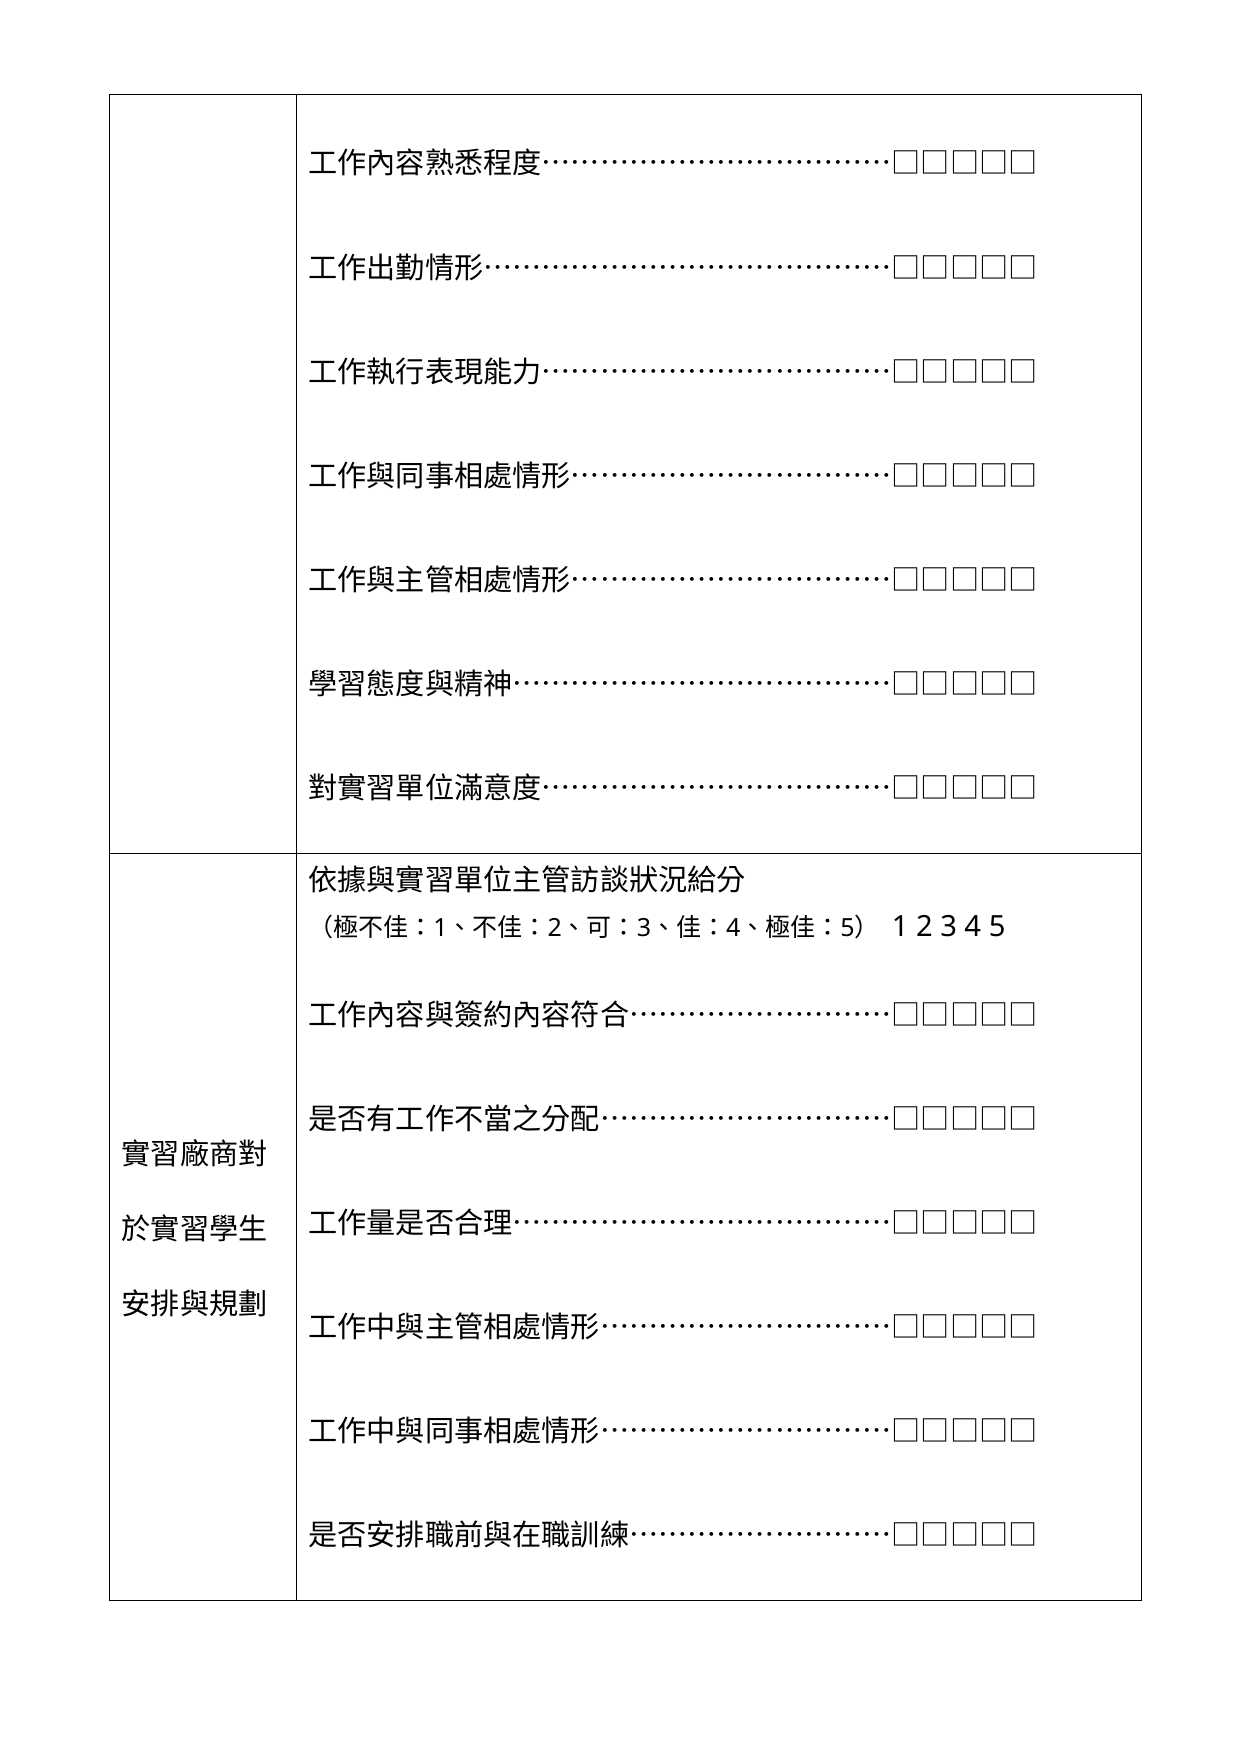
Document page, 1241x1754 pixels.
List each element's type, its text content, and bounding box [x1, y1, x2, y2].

table_cell 實習廠商對於實習學生安排與規劃 [110, 854, 296, 1600]
table_cell 工作內容熟悉程度………………………………□□□□□ 工作出勤情形……………………………………□□□□□ 工作執行表現能力………………………………□□□□□ 工作與同事相處情形……………………………□□□□□ 工作與主管相處情形……………………………□□□□□ 學習態度與精神…………………………………□□□□□ 對實習單位滿意度………………………………□□□□□ [297, 95, 1141, 853]
table_cell [110, 95, 296, 853]
table_cell 依據與實習單位主管訪談狀況給分 （極不佳：1、不佳：2、可：3、佳：4、極佳：5） 1 2 3 4 5 工作內容與簽約內容符合………………………□□□□□ 是否有工作不當之分配…………………………□□□□□ 工作量是否合理…………………………………□□□□□ 工作中與主管相處情形…………………………□□□□□ 工作中與同事相處情形…………………………□□□□□ 是否安排職前與在職訓練………………………□□□□□ [297, 854, 1141, 1600]
